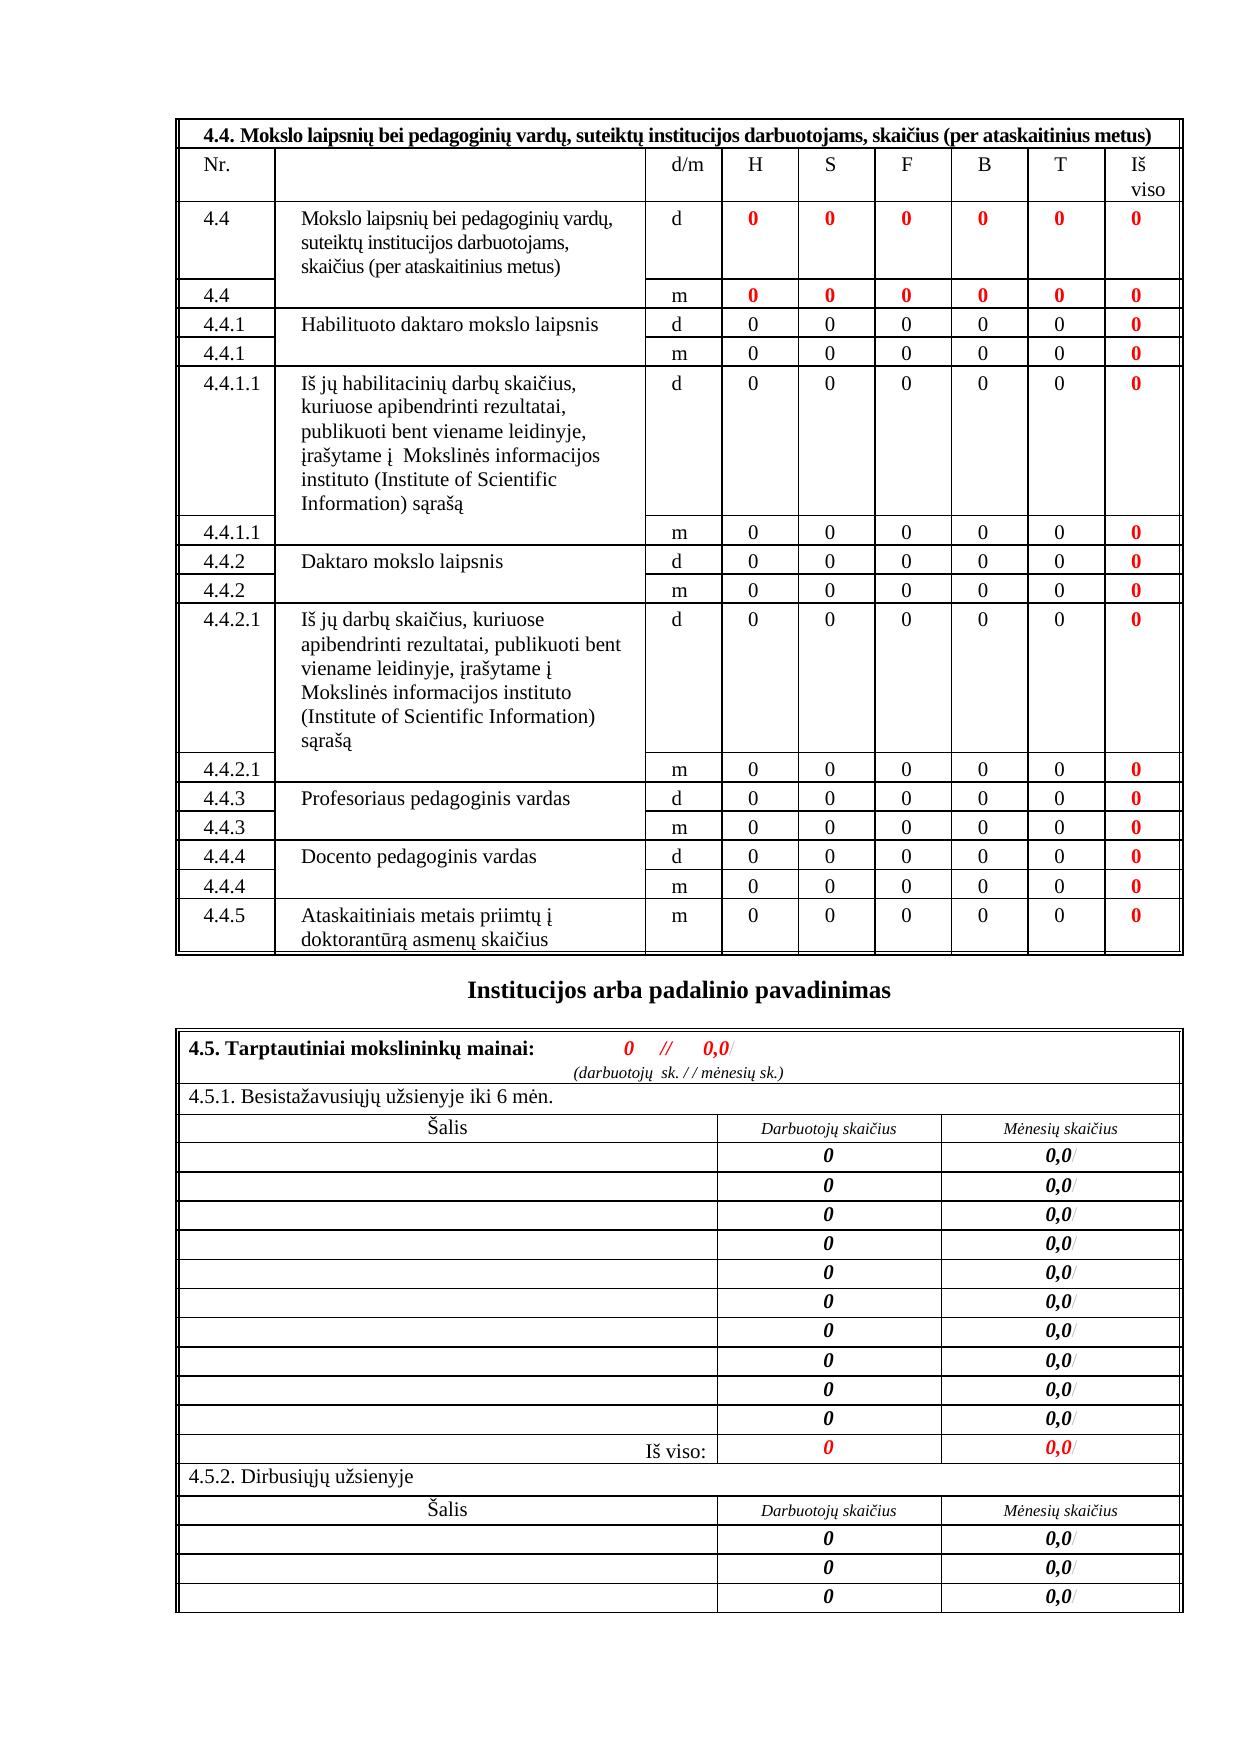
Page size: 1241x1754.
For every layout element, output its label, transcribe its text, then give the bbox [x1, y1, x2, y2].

table_cell 0 [718, 1435, 941, 1463]
table_cell 0 [952, 841, 1027, 868]
table_cell 0 [1029, 841, 1104, 868]
table_cell 0 [1029, 516, 1104, 544]
text Institucijos arba padalinio pavadinimas [177, 975, 1181, 1003]
table_cell 0 [1029, 546, 1104, 573]
table_cell 0 [876, 575, 951, 602]
table_cell 4.4.1.1 [180, 516, 274, 544]
table_cell 0 [799, 280, 874, 307]
table_cell 0,0/ [942, 1289, 1179, 1317]
table_cell 0 [952, 753, 1027, 781]
table_cell 0 [718, 1143, 941, 1171]
table_cell 0 [1029, 202, 1104, 278]
table_cell 4.4.2 [180, 575, 274, 602]
table_cell m [646, 753, 721, 781]
table_cell Profesoriaus pedagoginis vardas [276, 783, 645, 810]
table_cell 0 [718, 1584, 941, 1612]
table_cell [276, 336, 645, 365]
table_cell 0 [723, 753, 798, 781]
table_cell 0 [1029, 367, 1104, 515]
table_cell 0 [1029, 575, 1104, 602]
table_cell 0 [799, 367, 874, 515]
table_cell m [646, 575, 721, 602]
table_cell Darbuotojų skaičius [718, 1115, 941, 1142]
table_cell Nr. [180, 149, 274, 201]
table_cell 0 [799, 870, 874, 898]
table_cell 0 [718, 1377, 941, 1404]
table_cell 0 [1106, 812, 1179, 839]
table_cell 0 [723, 899, 798, 951]
table_cell Darbuotojų skaičius [718, 1497, 941, 1524]
table_cell 0 [723, 575, 798, 602]
table_cell [180, 1143, 717, 1171]
table_cell 0 [799, 575, 874, 602]
table_cell 0 [718, 1555, 941, 1582]
table_cell 0 [952, 546, 1027, 573]
table_cell 0 [1106, 899, 1179, 951]
table_cell 0 [718, 1318, 941, 1346]
table_cell Iš viso [1106, 149, 1179, 201]
table_cell 4.4.2 [180, 546, 274, 573]
table_cell 0 [1029, 309, 1104, 336]
table_cell 0 [876, 841, 951, 868]
table_cell 0 [799, 753, 874, 781]
table_cell [276, 810, 645, 839]
table_cell Daktaro mokslo laipsnis [276, 546, 645, 573]
table_cell d [646, 546, 721, 573]
table_cell 0 [799, 516, 874, 544]
table_cell [180, 1318, 717, 1346]
table_cell [180, 1348, 717, 1375]
table_cell 4.4.1 [180, 338, 274, 365]
table_cell 0 [723, 338, 798, 365]
table_cell Iš viso: [180, 1435, 717, 1463]
table_cell [180, 1173, 717, 1200]
table_cell Mėnesių skaičius [942, 1115, 1179, 1142]
table_cell d/m [646, 149, 721, 201]
table_cell Iš jų habilitacinių darbų skaičius, kuriuose apibendrinti rezultatai, publikuoti bent viename leidinyje, įrašytame į Mokslinės informacijos instituto (Institute of Scientific Information) sąrašą [276, 367, 645, 515]
table_cell 0 [876, 899, 951, 951]
table_cell 0 [1106, 870, 1179, 898]
table_cell [276, 752, 645, 781]
table_cell 0 [799, 546, 874, 573]
table_header 4.4. Mokslo laipsnių bei pedagoginių vardų, suteiktų institucijos darbuotojams, skaičius (per ataskaitinius metus) [180, 120, 1179, 147]
table_cell 4.4.4 [180, 870, 274, 898]
table_cell Mokslo laipsnių bei pedagoginių vardų, suteiktų institucijos darbuotojams, skaičius (per ataskaitinius metus) [276, 202, 645, 278]
table_cell 0 [799, 309, 874, 336]
table_cell 0 [799, 841, 874, 868]
table_cell 0 [876, 338, 951, 365]
table_cell 0 [723, 604, 798, 752]
table_cell 0 [718, 1231, 941, 1258]
table_cell 0 [718, 1260, 941, 1288]
table_cell 0 [876, 280, 951, 307]
table_cell 0,0/ [942, 1584, 1179, 1612]
table_cell 0 [718, 1348, 941, 1375]
table_cell 0 [876, 870, 951, 898]
table_cell B [952, 149, 1027, 201]
table_cell 0 [952, 202, 1027, 278]
table_cell 0 [876, 812, 951, 839]
table_cell 0 [723, 309, 798, 336]
table_cell 0 [952, 783, 1027, 810]
table_cell d [646, 783, 721, 810]
table_cell 0 [1106, 280, 1179, 307]
table_cell [180, 1526, 717, 1553]
table_cell [180, 1584, 717, 1612]
table_cell Šalis [180, 1497, 717, 1524]
table_cell 0 [723, 812, 798, 839]
table_cell 0 [1106, 516, 1179, 544]
table_cell 0 [1106, 367, 1179, 515]
table_cell 0,0/ [942, 1202, 1179, 1229]
table_cell 4.4.4 [180, 841, 274, 868]
table_cell 0 [876, 753, 951, 781]
table_cell 0 [1106, 546, 1179, 573]
table_cell 0,0/ [942, 1143, 1179, 1171]
table_cell 0 [1106, 841, 1179, 868]
table_cell 0 [718, 1289, 941, 1317]
table_cell 0 [1106, 338, 1179, 365]
table_cell 0 [723, 202, 798, 278]
table_cell 0 [876, 604, 951, 752]
table_cell 0 [723, 546, 798, 573]
table_cell 4.4.3 [180, 812, 274, 839]
table_cell 0 [1029, 783, 1104, 810]
table_cell 0 [1029, 812, 1104, 839]
table_cell 0 [1106, 309, 1179, 336]
table_cell 0,0/ [942, 1526, 1179, 1553]
table_cell 0 [799, 338, 874, 365]
table_cell 0 [1106, 575, 1179, 602]
table_cell 0 [1029, 280, 1104, 307]
table_cell 0 [1029, 604, 1104, 752]
table_cell 0,0/ [942, 1435, 1179, 1463]
table_cell 0 [799, 202, 874, 278]
table_cell 0 [876, 309, 951, 336]
table_cell 0 [723, 841, 798, 868]
table_cell 4.4.3 [180, 783, 274, 810]
table_cell 4.5.2. Dirbusiųjų užsienyje [180, 1464, 1179, 1495]
table_cell 0 [723, 783, 798, 810]
table_cell m [646, 280, 721, 307]
table_cell Šalis [180, 1115, 717, 1142]
table_cell 0 [876, 516, 951, 544]
table_cell [180, 1406, 717, 1433]
table_cell [276, 573, 645, 602]
table_cell 0 [876, 367, 951, 515]
table_cell 0 [723, 280, 798, 307]
table_cell 0,0/ [942, 1348, 1179, 1375]
table_cell [180, 1289, 717, 1317]
table_cell Ataskaitiniais metais priimtų į doktorantūrą asmenų skaičius [276, 899, 645, 951]
table_cell 0 [1029, 753, 1104, 781]
table_cell m [646, 870, 721, 898]
table_cell 0 [952, 899, 1027, 951]
table_cell 0 [952, 870, 1027, 898]
table_cell 0 [952, 812, 1027, 839]
table_cell m [646, 516, 721, 544]
table_cell 0 [1106, 783, 1179, 810]
table_cell 0 [1029, 870, 1104, 898]
table_cell [180, 1260, 717, 1288]
table_cell Mėnesių skaičius [942, 1497, 1179, 1524]
table_cell 4.4.2.1 [180, 604, 274, 752]
table_cell 0,0/ [942, 1260, 1179, 1288]
table_cell 0 [1029, 899, 1104, 951]
table_cell 4.4.1.1 [180, 367, 274, 515]
table_cell 0 [799, 783, 874, 810]
table_cell m [646, 812, 721, 839]
table_cell 0 [952, 309, 1027, 336]
table_cell 0 [876, 783, 951, 810]
table_cell 0 [799, 812, 874, 839]
table_cell [276, 149, 645, 201]
table_cell 0,0/ [942, 1173, 1179, 1200]
table_cell 0,0/ [942, 1377, 1179, 1404]
table_cell 0 [723, 367, 798, 515]
table_cell 0 [718, 1526, 941, 1553]
table_header 4.5. Tarptautiniai mokslininkų mainai: 0 // 0,0/ (darbuotojų sk. / / mėnesių sk.) [180, 1032, 1179, 1082]
table_cell 0 [718, 1406, 941, 1433]
table_cell [276, 278, 645, 307]
table_cell Habilituoto daktaro mokslo laipsnis [276, 309, 645, 336]
table_cell 0 [718, 1173, 941, 1200]
table_cell d [646, 202, 721, 278]
table_cell 0 [952, 516, 1027, 544]
table_cell [276, 515, 645, 544]
table_cell 0,0/ [942, 1231, 1179, 1258]
table_cell 0 [952, 338, 1027, 365]
table_cell 0 [876, 202, 951, 278]
table_cell 0 [799, 604, 874, 752]
table_cell 0 [723, 516, 798, 544]
table_cell m [646, 338, 721, 365]
table_cell [180, 1377, 717, 1404]
table_cell 0 [1106, 753, 1179, 781]
table_cell 0,0/ [942, 1318, 1179, 1346]
table_cell 0 [1106, 604, 1179, 752]
table_cell F [876, 149, 951, 201]
table_cell 0 [876, 546, 951, 573]
table_cell 4.5.1. Besistažavusiųjų užsienyje iki 6 mėn. [180, 1084, 1179, 1113]
table_cell 4.4.5 [180, 899, 274, 951]
table_cell Docento pedagoginis vardas [276, 841, 645, 868]
table_cell H [723, 149, 798, 201]
table_cell d [646, 309, 721, 336]
table_cell d [646, 367, 721, 515]
table_cell 0 [952, 604, 1027, 752]
table_cell 0 [1029, 338, 1104, 365]
table_cell m [646, 899, 721, 951]
table_cell d [646, 604, 721, 752]
table_cell 4.4 [180, 202, 274, 278]
table_cell 0 [1106, 202, 1179, 278]
table_cell S [799, 149, 874, 201]
table_cell [180, 1231, 717, 1258]
table_cell Iš jų darbų skaičius, kuriuose apibendrinti rezultatai, publikuoti bent viename leidinyje, įrašytame į Mokslinės informacijos instituto (Institute of Scientific Information) sąrašą [276, 604, 645, 752]
table_cell 4.4 [180, 280, 274, 307]
table_cell 0 [952, 367, 1027, 515]
table_cell T [1029, 149, 1104, 201]
table_cell 0 [952, 575, 1027, 602]
table_cell 4.4.2.1 [180, 753, 274, 781]
table_cell d [646, 841, 721, 868]
table_cell 0 [799, 899, 874, 951]
table_cell 0 [952, 280, 1027, 307]
table_cell 0 [718, 1202, 941, 1229]
table_cell 0,0/ [942, 1555, 1179, 1582]
table_cell [180, 1202, 717, 1229]
table_cell [180, 1555, 717, 1582]
table_cell [276, 869, 645, 898]
table_cell 0,0/ [942, 1406, 1179, 1433]
table_cell 0 [723, 870, 798, 898]
table_cell 4.4.1 [180, 309, 274, 336]
